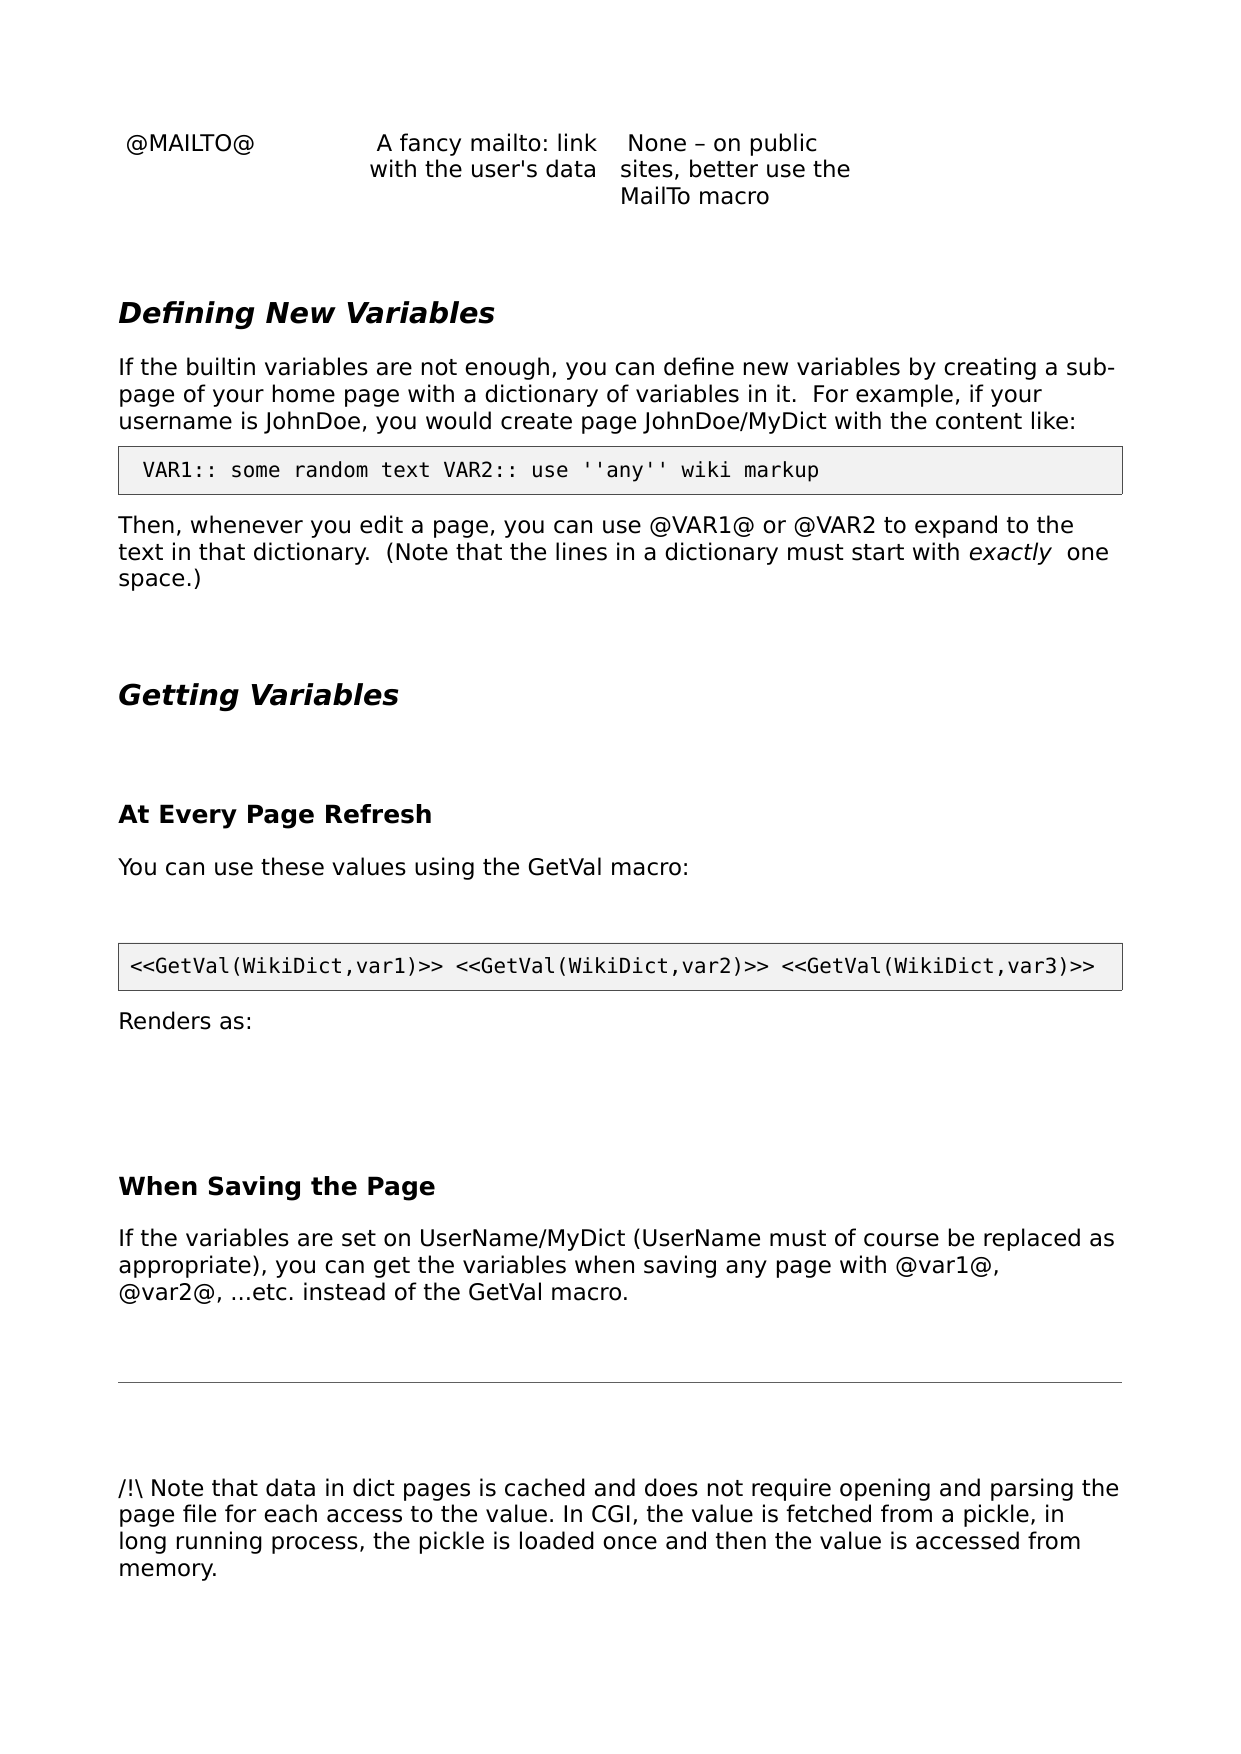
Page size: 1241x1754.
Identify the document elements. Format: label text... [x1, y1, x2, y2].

subtitle Defining New Variables [118, 297, 1122, 330]
text If the variables are set on UserName/MyDict (UserName must of course be replaced as appropriate), you can get the variables when saving any page with @var1@, @var2@, ...etc. instead of the GetVal macro. [118, 1226, 1122, 1306]
subtitle When Saving the Page [118, 1172, 1122, 1201]
text If the builtin variables are not enough, you can define new variables by creating a sub-page of your home page with a dictionary of variables in it. For example, if your username is JohnDoe, you would create page JohnDoe/MyDict with the content like: [118, 354, 1122, 434]
text <<GetVal(WikiDict,var1)>> <<GetVal(WikiDict,var2)>> <<GetVal(WikiDict,var3)>> [119, 944, 1122, 990]
table_cell [871, 118, 1122, 222]
table_cell @MAILTO@ [118, 118, 369, 222]
text Renders as: [118, 1008, 1122, 1035]
subtitle Getting Variables [118, 679, 1122, 713]
subtitle At Every Page Refresh [118, 800, 1122, 829]
text You can use these values using the GetVal macro: [118, 854, 1122, 880]
text /!\ Note that data in dict pages is cached and does not require opening and parsing the page file for each access to the value. In CGI, the value is fetched from a pickle, in long running process, the pickle is loaded once and then the value is accessed from memory. [118, 1475, 1122, 1581]
table_cell A fancy mailto: link with the user's data [369, 118, 620, 222]
table_cell None – on public sites, better use the MailTo macro [620, 118, 871, 222]
text VAR1:: some random text VAR2:: use ''any'' wiki markup [119, 447, 1122, 494]
text Then, whenever you edit a page, you can use @VAR1@ or @VAR2 to expand to the text in that dictionary. (Note that the lines in a dictionary must start with exactly one space.) [118, 512, 1122, 592]
